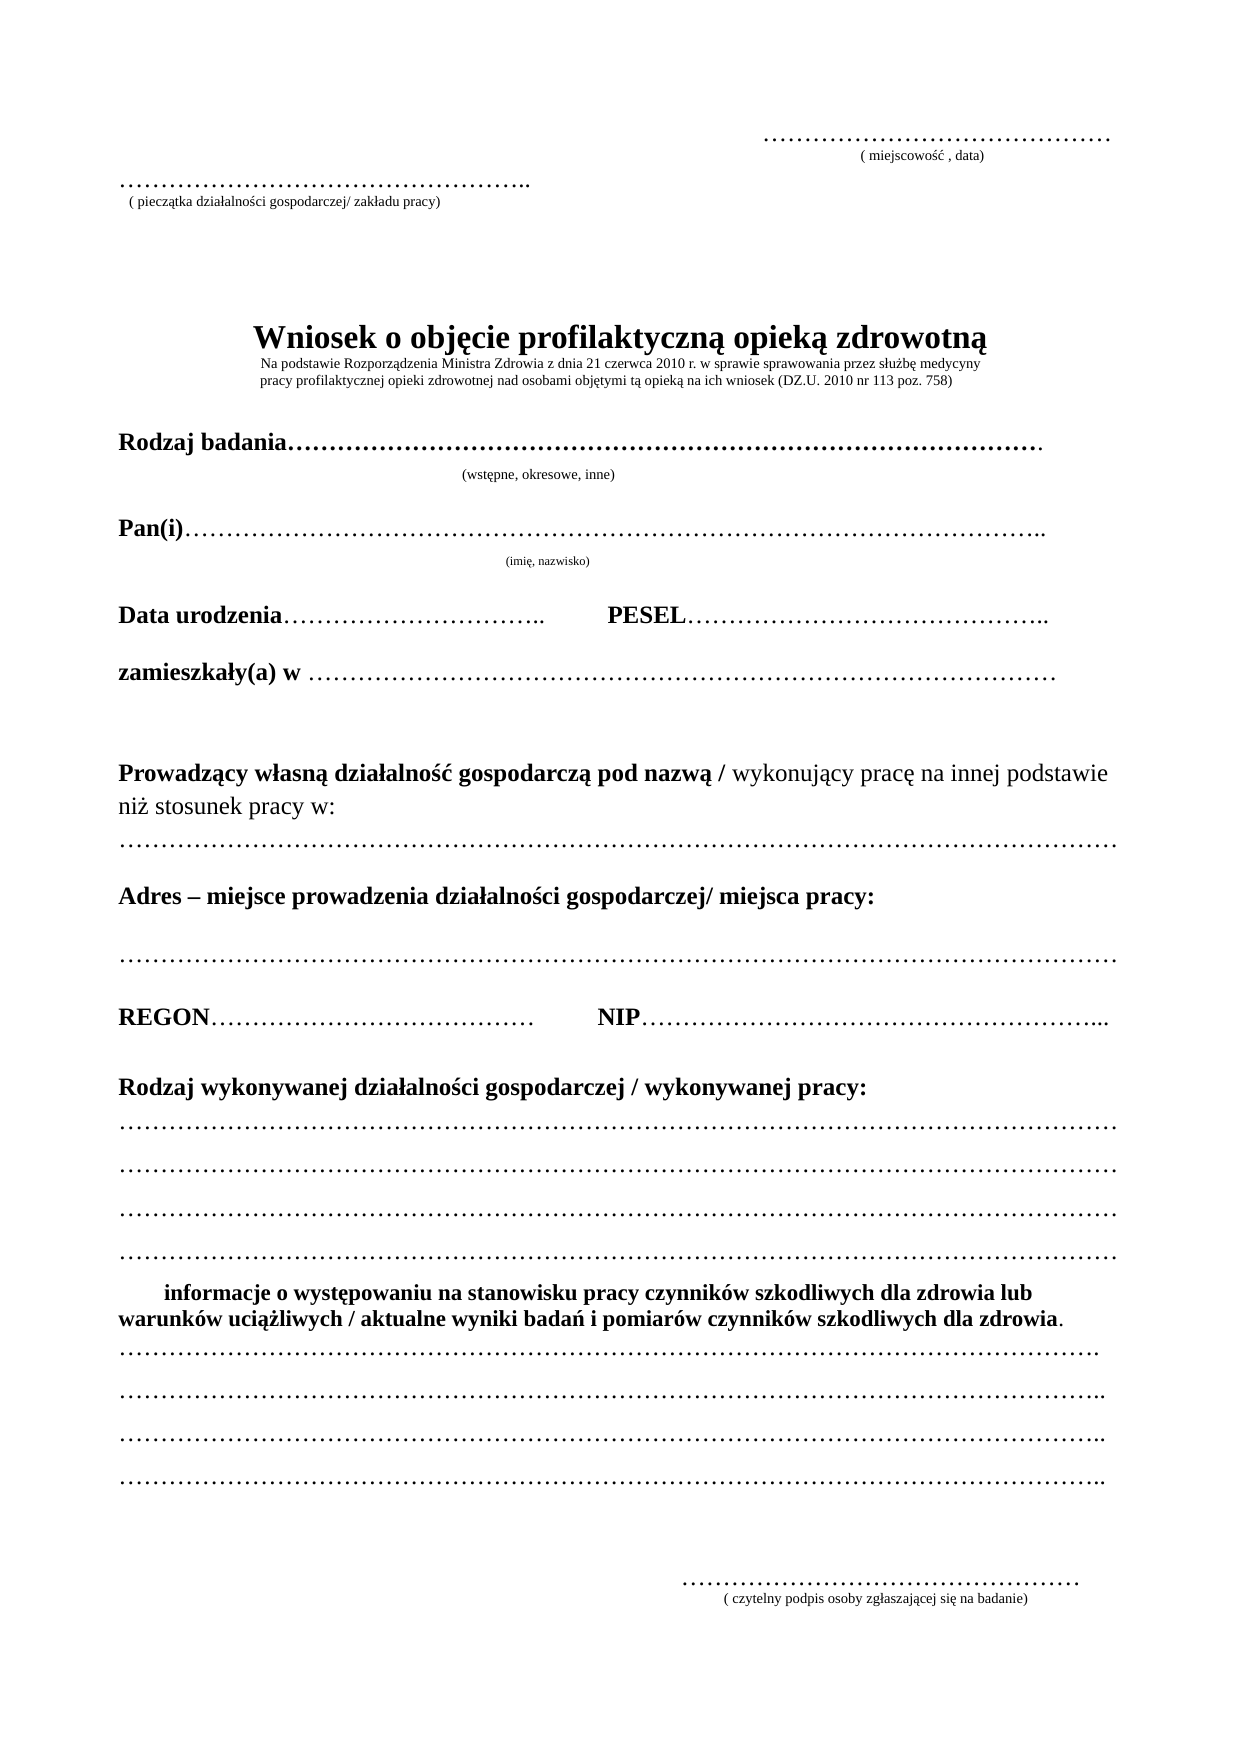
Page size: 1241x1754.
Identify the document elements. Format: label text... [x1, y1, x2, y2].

text Data urodzenia………………………….. PESEL…………………………………….. [118, 600, 1122, 628]
text (wstępne, okresowe, inne) [118, 456, 1122, 485]
text REGON………………………………… NIP………………………………………………... [118, 1002, 1122, 1031]
text Na podstawie Rozporządzenia Ministra Zdrowia z dnia 21 czerwca 2010 r. w sprawie sprawowania przez służbę medycyny [118, 355, 1122, 372]
text zamieszkały(a) w ……………………………………………………………………………… [118, 657, 1122, 686]
text ( czytelny podpis osoby zgłaszającej się na badanie) [118, 1590, 1122, 1607]
text ………………………………………………………………………………………………………… [118, 939, 1122, 968]
text (imię, nazwisko) [118, 542, 1122, 571]
text Adres – miejsce prowadzenia działalności gospodarczej/ miejsca pracy: [118, 881, 1122, 910]
text Rodzaj wykonywanej działalności gospodarczej / wykonywanej pracy: [118, 1072, 1122, 1100]
text ………………………………………………………………………………………………………. [118, 1332, 1122, 1360]
text Pan(i)………………………………………………………………………………………….. [118, 513, 1122, 542]
text informacje o występowaniu na stanowisku pracy czynników szkodliwych dla zdrowia lub warunków uciążliwych / aktualne wyniki badań i pomiarów czynników szkodliwych dla zdrowia. [118, 1279, 1122, 1332]
text ……………………………………………………………………………………………………….. [118, 1461, 1122, 1490]
text ………………………………………………………………………………………………………… [118, 1106, 1122, 1135]
text Rodzaj badania………………………………………………………………………………. [118, 427, 1122, 456]
text ………………………………………………………………………………………………………… [118, 824, 1122, 853]
text ………………………………………… [118, 1562, 1122, 1590]
text Prowadzący własną działalność gospodarczą pod nazwą / wykonujący pracę na innej podstawie niż stosunek pracy w: [118, 758, 1122, 819]
text …………………………………… [118, 118, 1122, 147]
text ……………………………………………………………………………………………………….. [118, 1418, 1122, 1447]
text ………………………………………………………………………………………………………… [118, 1149, 1122, 1178]
text pracy profilaktycznej opieki zdrowotnej nad osobami objętymi tą opieką na ich wniosek (DZ.U. 2010 nr 113 poz. 758) [118, 372, 1122, 389]
text ………………………………………….. [118, 164, 1122, 192]
text …………………………………………………………………………………………………………………………………………………………………………………………………………………… [118, 1193, 1122, 1264]
text ( miejscowość , data) [118, 147, 1122, 164]
text ( pieczątka działalności gospodarczej/ zakładu pracy) [118, 192, 1122, 209]
text ……………………………………………………………………………………………………….. [118, 1375, 1122, 1403]
text Wniosek o objęcie profilaktyczną opieką zdrowotną [118, 317, 1122, 355]
